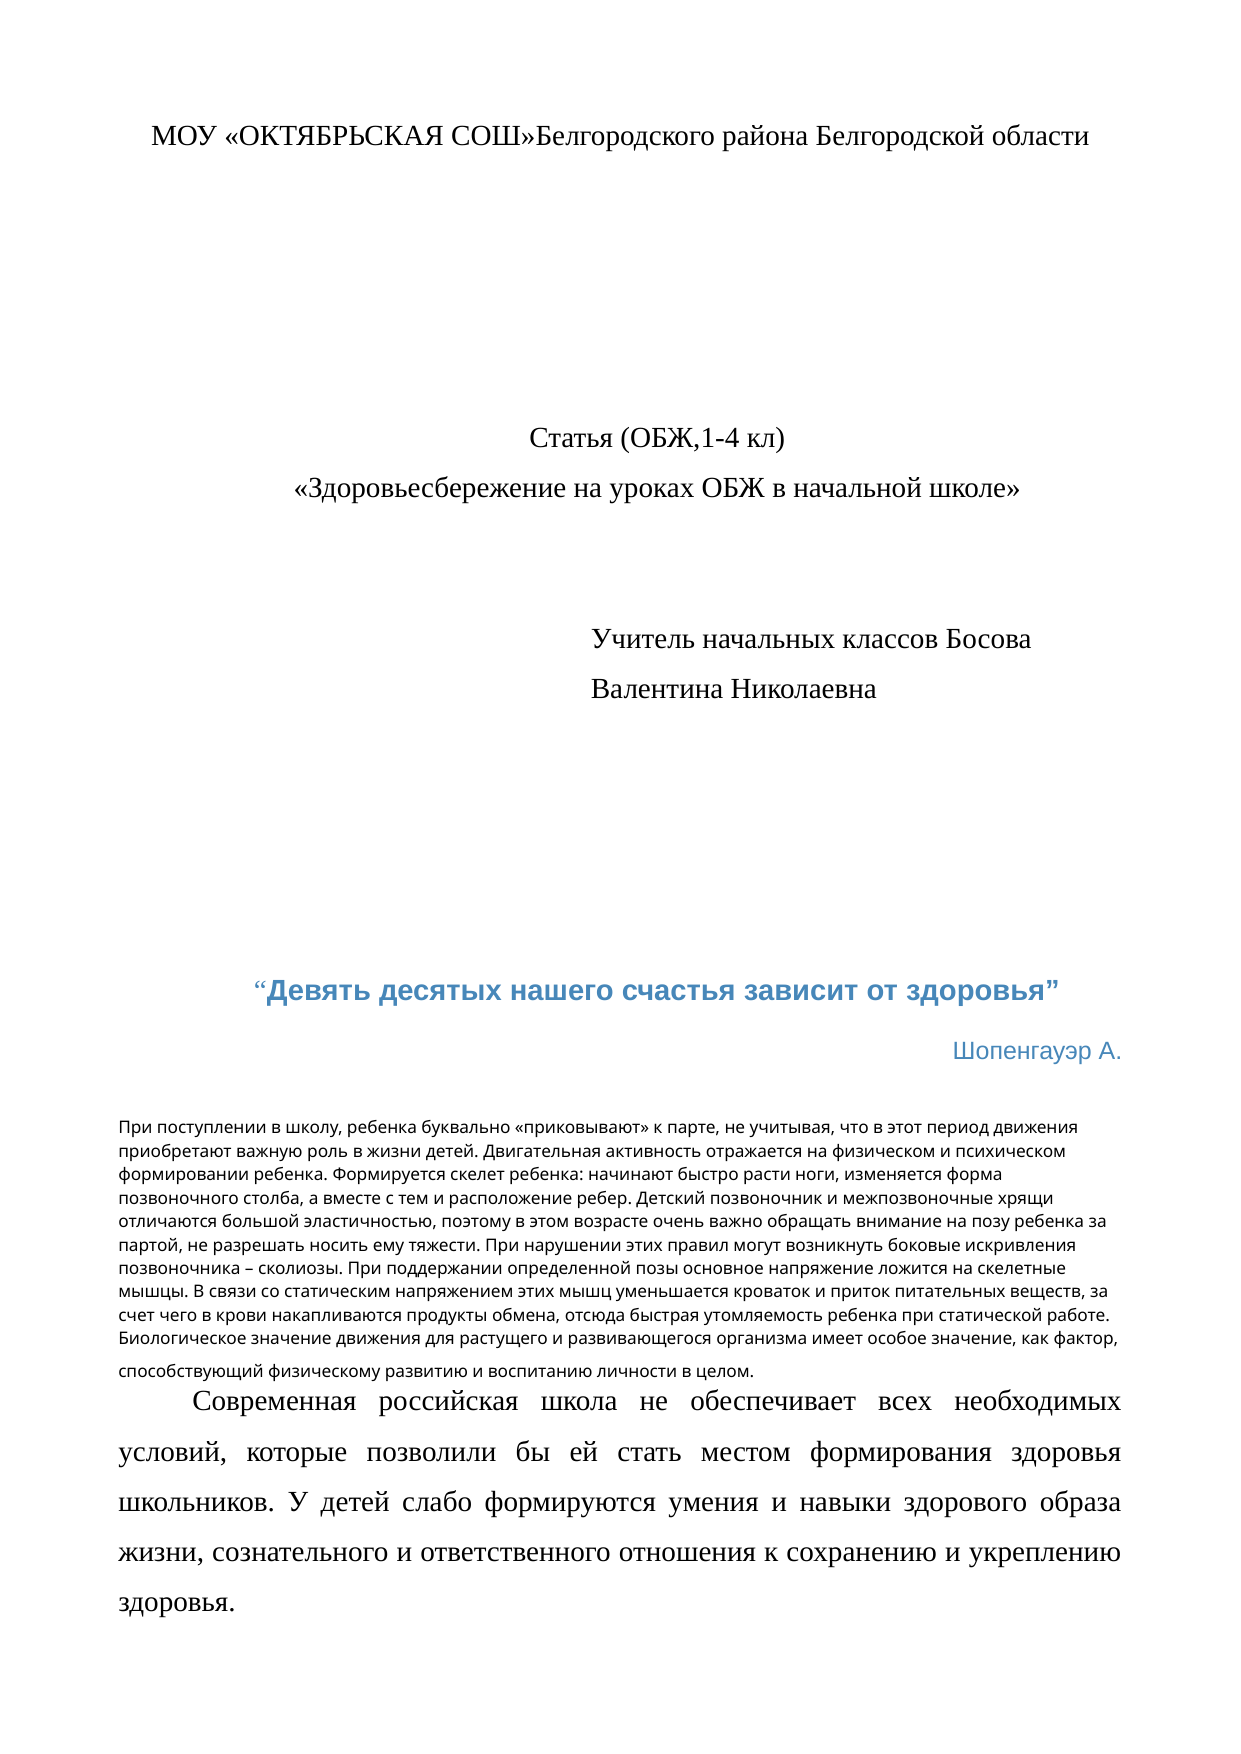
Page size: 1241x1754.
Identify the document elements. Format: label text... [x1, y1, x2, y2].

text Современная российская школа не обеспечивает всех необходимых условий, которые позволили бы ей стать местом формирования здоровья школьников. У детей слабо формируются умения и навыки здорового образа жизни, сознательного и ответственного отношения к сохранению и укреплению здоровья. [118, 1383, 1122, 1618]
text Учитель начальных классов Босова Валентина Николаевна [591, 621, 1122, 705]
text «Здоровьесбережение на уроках ОБЖ в начальной школе» [118, 470, 1122, 504]
text МОУ «ОКТЯБРЬСКАЯ СОШ»Белгородского района Белгородской области [118, 118, 1122, 152]
text При поступлении в школу, ребенка буквально «приковывают» к парте, не учитывая, что в этот период движения приобретают важную роль в жизни детей. Двигательная активность отражается на физическом и психическом формировании ребенка. Формируется скелет ребенка: начинают быстро расти ноги, изменяется форма позвоночного столба, а вместе с тем и расположение ребер. Детский позвоночник и межпозвоночные хрящи отличаются большой эластичностью, поэтому в этом возрасте очень важно обращать внимание на позу ребенка за партой, не разрешать носить ему тяжести. При нарушении этих правил могут возникнуть боковые искривления позвоночника – сколиозы. При поддержании определенной позы основное напряжение ложится на скелетные мышцы. В связи со статическим напряжением этих мышц уменьшается кроваток и приток питательных веществ, за счет чего в крови накапливаются продукты обмена, отсюда быстрая утомляемость ребенка при статической работе. Биологическое значение движения для растущего и развивающегося организма имеет особое значение, как фактор, способствующий физическому развитию и воспитанию личности в целом. [118, 1115, 1122, 1383]
text Статья (ОБЖ,1-4 кл) [118, 420, 1122, 453]
text “Девять десятых нашего счастья зависит от здоровья” [118, 973, 1122, 1007]
text Шопенгауэр А. [118, 1036, 1122, 1065]
